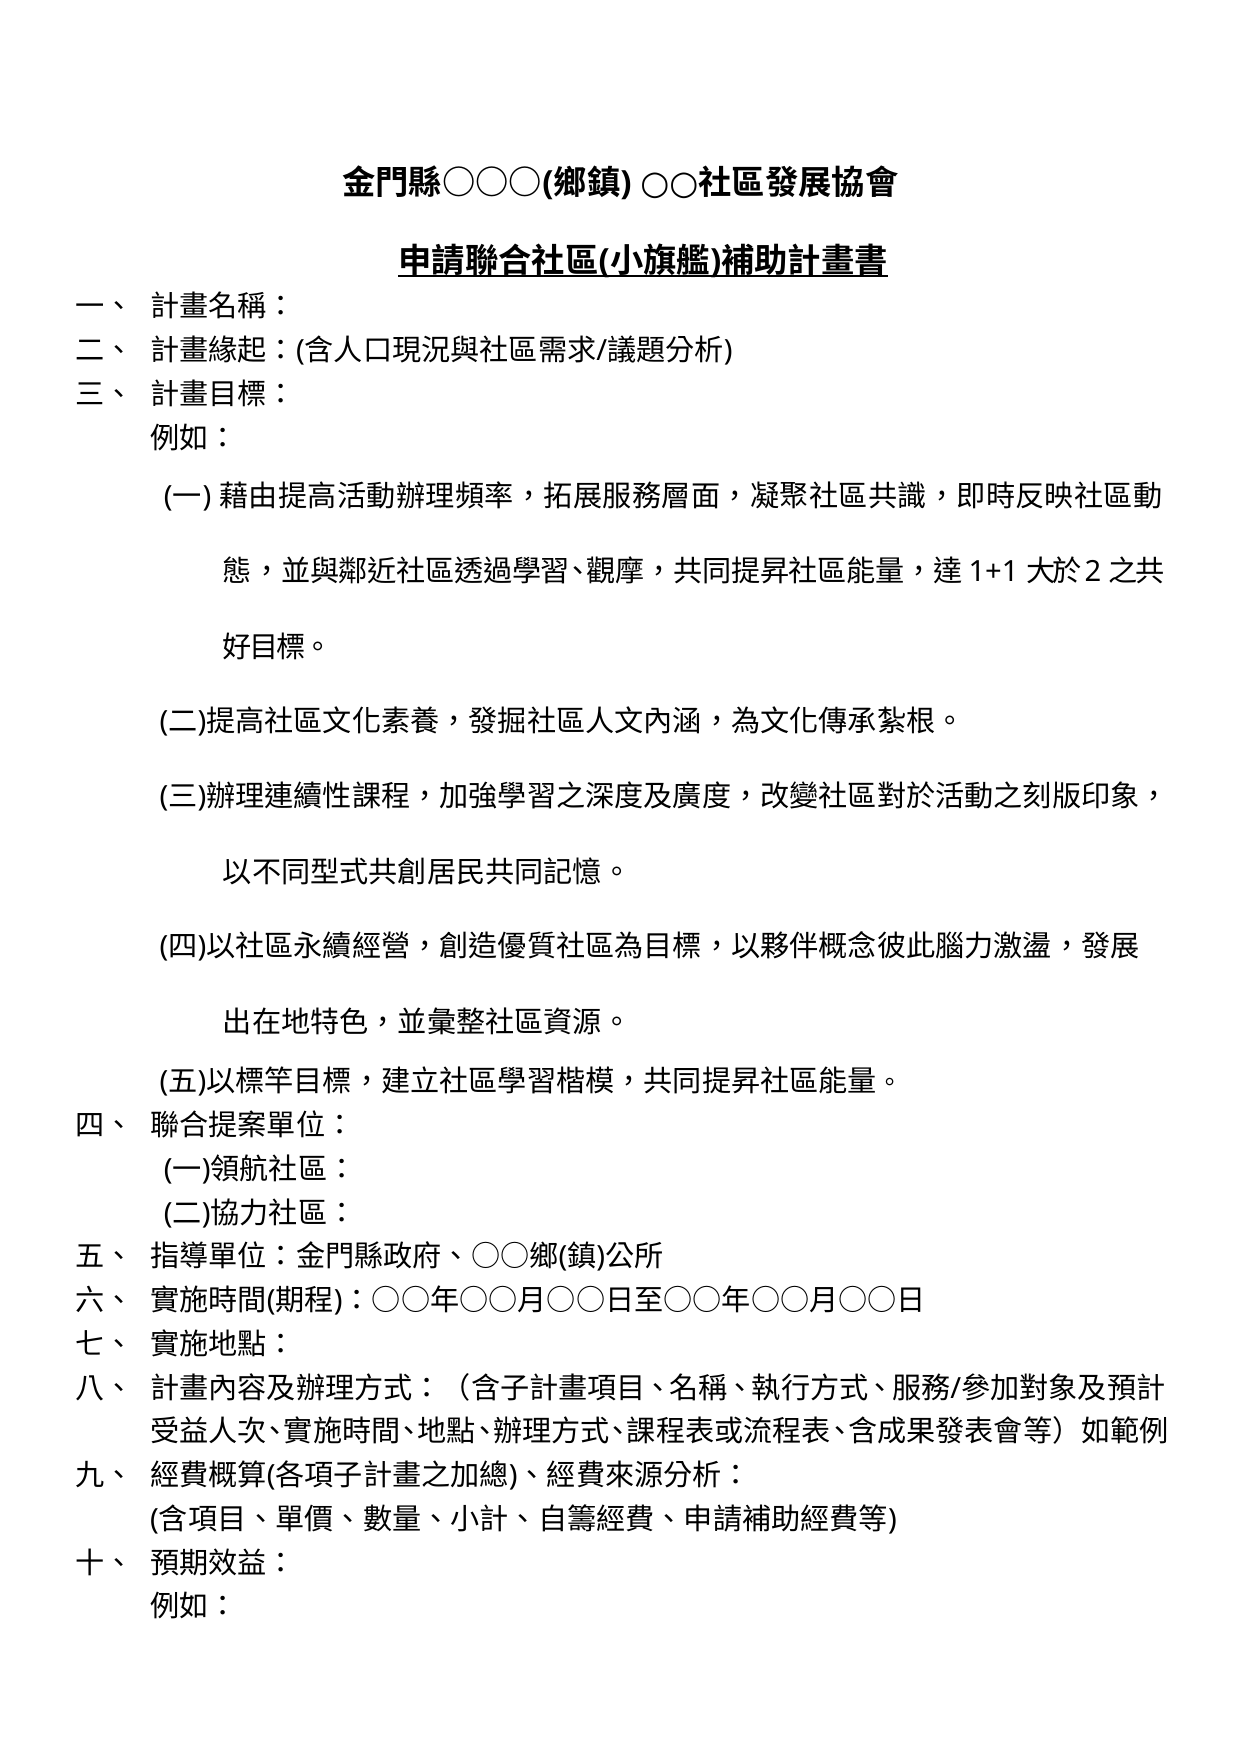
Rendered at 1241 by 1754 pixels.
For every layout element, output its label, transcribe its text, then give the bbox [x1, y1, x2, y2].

text (四)以社區永續經營，創造優質社區為目標，以夥伴概念彼此腦力激盪，發展出在地特色，並彙整社區資源。 [159, 907, 1165, 1057]
list 計畫名稱： [75, 282, 1165, 326]
list 聯合提案單位： [75, 1101, 1165, 1144]
text (一) 藉由提高活動辦理頻率，拓展服務層面，凝聚社區共識，即時反映社區動態，並與鄰近社區透過學習、觀摩，共同提昇社區能量，達 1+1 大於 2 之共好目標。 [164, 457, 1164, 682]
text 金門縣○○○(鄉鎮) ○○社區發展協會 [75, 156, 1165, 204]
list 領航社區： [164, 1144, 1165, 1188]
list 計畫內容及辦理方式：（含子計畫項目、名稱、執行方式、服務/參加對象及預計受益人次、實施時間、地點、辦理方式、課程表或流程表、含成果發表會等）如範例。 [75, 1363, 1165, 1451]
text (五)以標竿目標，建立社區學習楷模，共同提昇社區能量。 [159, 1057, 1164, 1101]
list 預期效益： [75, 1538, 1165, 1582]
list 計畫目標： [75, 369, 1165, 413]
text (三)辦理連續性課程，加強學習之深度及廣度，改變社區對於活動之刻版印象，以不同型式共創居民共同記憶。 [159, 757, 1165, 907]
list 指導單位：金門縣政府、○○鄉(鎮)公所 [75, 1232, 1165, 1276]
list 協力社區： [164, 1188, 1165, 1232]
text (含項目、單價、數量、小計、自籌經費、申請補助經費等) [150, 1494, 1165, 1538]
list 計畫緣起：(含人口現況與社區需求/議題分析) [75, 326, 1165, 369]
text 例如： [150, 413, 1165, 457]
list 經費概算(各項子計畫之加總)、經費來源分析： [75, 1451, 1165, 1494]
list 實施時間(期程)：○○年○○月○○日至○○年○○月○○日 [75, 1276, 1165, 1319]
list 實施地點： [75, 1319, 1165, 1363]
text 申請聯合社區(小旗艦)補助計畫書 [75, 233, 1211, 282]
text 例如： [150, 1582, 1165, 1626]
text (二)提高社區文化素養，發掘社區人文內涵，為文化傳承紮根。 [159, 682, 1165, 757]
